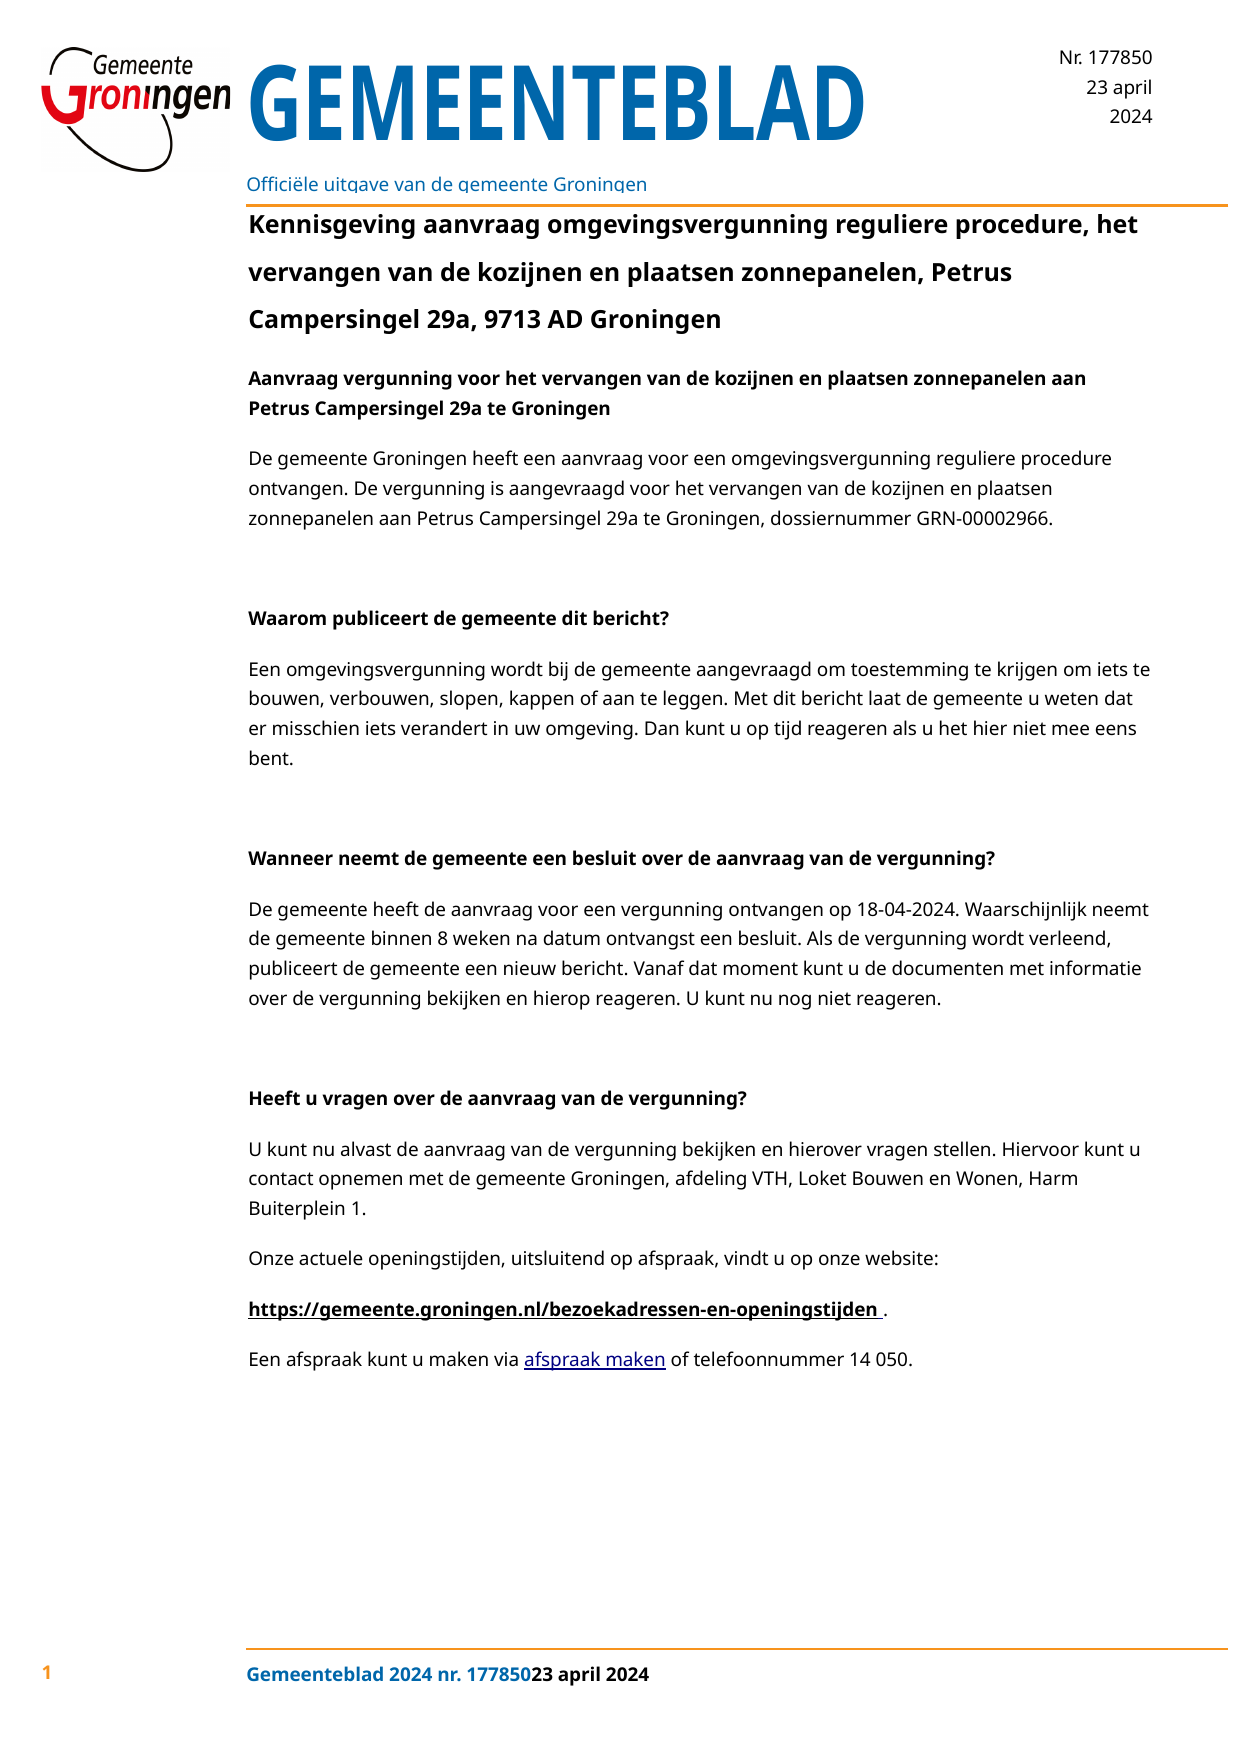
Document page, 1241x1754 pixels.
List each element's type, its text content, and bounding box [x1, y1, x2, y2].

text Aanvraag vergunning voor het vervangen van de kozijnen en plaatsen zonnepanelen aan Petrus Campersingel 29a te Groningen [248, 366, 1152, 421]
text Een omgevingsvergunning wordt bij de gemeente aangevraagd om toestemming te krijgen om iets te bouwen, verbouwen, slopen, kappen of aan te leggen. Met dit bericht laat de gemeente u weten dat er misschien iets verandert in uw omgeving. Dan kunt u op tijd reageren als u het hier niet mee eens bent. [248, 656, 1152, 770]
text Kennisgeving aanvraag omgevingsvergunning reguliere procedure, het vervangen van de kozijnen en plaatsen zonnepanelen, Petrus Campersingel 29a, 9713 AD Groningen [248, 207, 1152, 336]
text Onze actuele openingstijden, uitsluitend op afspraak, vindt u op onze website: [248, 1246, 1152, 1271]
text https://gemeente.groningen.nl/bezoekadressen-en-openingstijden . [248, 1296, 1152, 1322]
text Heeft u vragen over de aanvraag van de vergunning? [248, 1086, 1152, 1111]
text De gemeente heeft de aanvraag voor een vergunning ontvangen op 18-04-2024. Waarschijnlijk neemt de gemeente binnen 8 weken na datum ontvangst een besluit. Als de vergunning wordt verleend, publiceert de gemeente een nieuw bericht. Vanaf dat moment kunt u de documenten met informatie over de vergunning bekijken en hierop reageren. U kunt nu nog niet reageren. [248, 896, 1152, 1010]
text Een afspraak kunt u maken via afspraak maken of telefoonnummer 14 050. [248, 1346, 1152, 1372]
text Wanneer neemt de gemeente een besluit over de aanvraag van de vergunning? [248, 846, 1152, 871]
text De gemeente Groningen heeft een aanvraag voor een omgevingsvergunning reguliere procedure ontvangen. De vergunning is aangevraagd voor het vervangen van de kozijnen en plaatsen zonnepanelen aan Petrus Campersingel 29a te Groningen, dossiernummer GRN-00002966. [248, 446, 1152, 530]
text Waarom publiceert de gemeente dit bericht? [248, 606, 1152, 631]
picture [41, 47, 231, 172]
text U kunt nu alvast de aanvraag van de vergunning bekijken en hierover vragen stellen. Hiervoor kunt u contact opnemen met de gemeente Groningen, afdeling VTH, Loket Bouwen en Wonen, Harm Buiterplein 1. [248, 1136, 1152, 1221]
